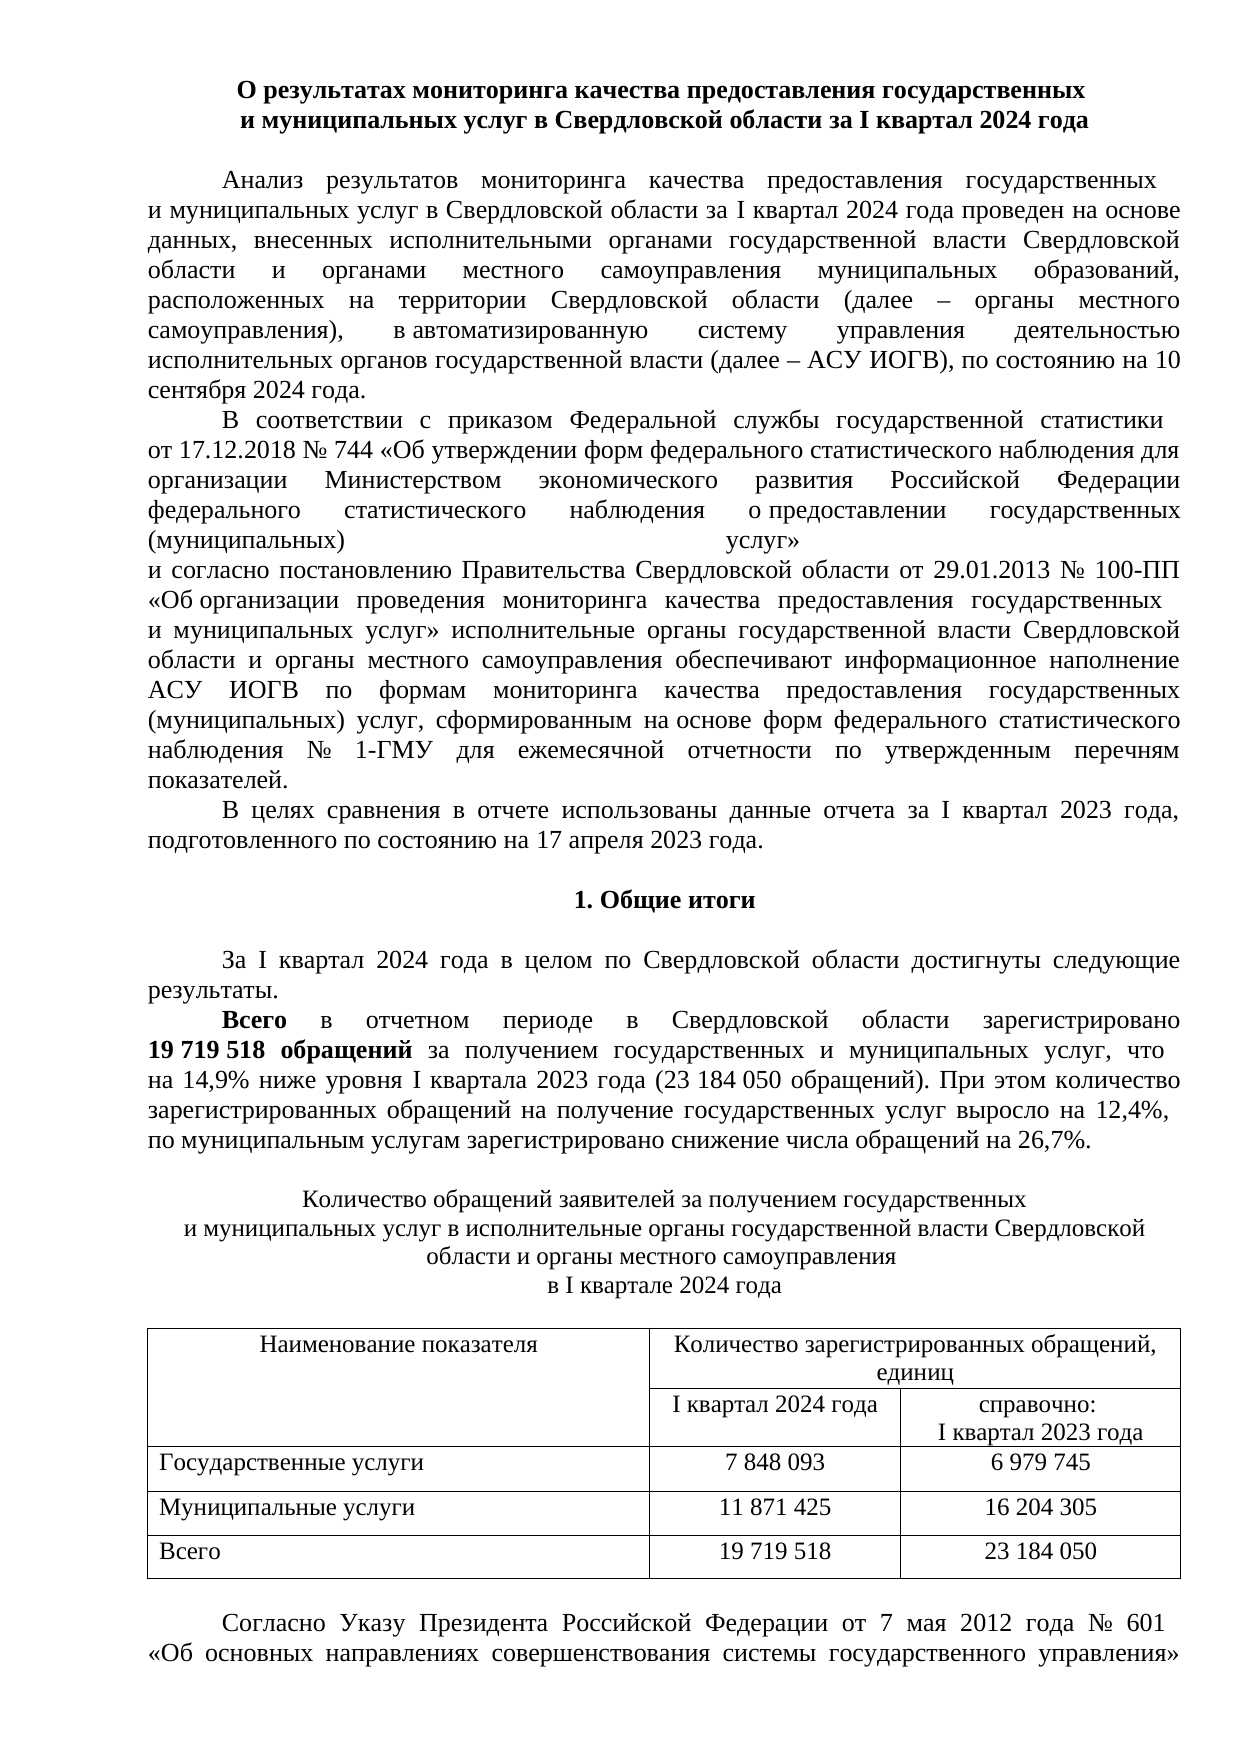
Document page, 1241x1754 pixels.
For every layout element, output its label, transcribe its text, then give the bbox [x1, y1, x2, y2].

table_cell 23 184 050 [901, 1536, 1180, 1578]
table_cell I квартал 2024 года [650, 1389, 900, 1446]
text Согласно Указу Президента Российской Федерации от 7 мая 2012 года № 601 «Об основных направлениях совершенствования системы государственного управления» [148, 1607, 1181, 1667]
table_cell Всего [148, 1536, 649, 1578]
text Анализ результатов мониторинга качества предоставления государственных и муниципальных услуг в Свердловской области за I квартал 2024 года проведен на основе данных, внесенных исполнительными органами государственной власти Свердловской области и органами местного самоуправления муниципальных образований, расположенных на территории Свердловской области (далее – органы местного самоуправления), в автоматизированную систему управления деятельностью исполнительных органов государственной власти (далее – АСУ ИОГВ), по состоянию на 10 сентября 2024 года. [148, 164, 1181, 404]
table_cell справочно: I квартал 2023 года [901, 1389, 1180, 1446]
table_cell 7 848 093 [650, 1447, 900, 1491]
table_cell 16 204 305 [901, 1492, 1180, 1535]
table_cell 19 719 518 [650, 1536, 900, 1578]
table_cell 6 979 745 [901, 1447, 1180, 1491]
text 1. Общие итоги [148, 884, 1181, 914]
text В соответствии с приказом Федеральной службы государственной статистики от 17.12.2018 № 744 «Об утверждении форм федерального статистического наблюдения для организации Министерством экономического развития Российской Федерации федерального статистического наблюдения о предоставлении государственных (муниципальных) услуг» и согласно постановлению Правительства Свердловской области от 29.01.2013 № 100-ПП «Об организации проведения мониторинга качества предоставления государственных и муниципальных услуг» исполнительные органы государственной власти Свердловской области и органы местного самоуправления обеспечивают информационное наполнение АСУ ИОГВ по формам мониторинга качества предоставления государственных (муниципальных) услуг, сформированным на основе форм федерального статистического наблюдения № 1-ГМУ для ежемесячной отчетности по утвержденным перечням показателей. [148, 404, 1181, 794]
text Всего в отчетном периоде в Свердловской области зарегистрировано 19 719 518 обращений за получением государственных и муниципальных услуг, что на 14,9% ниже уровня I квартала 2023 года (23 184 050 обращений). При этом количество зарегистрированных обращений на получение государственных услуг выросло на 12,4%, по муниципальным услугам зарегистрировано снижение числа обращений на 26,7%. [148, 1004, 1181, 1154]
text О результатах мониторинга качества предоставления государственных и муниципальных услуг в Свердловской области за I квартал 2024 года [148, 74, 1181, 134]
table_header Количество зарегистрированных обращений, единиц [650, 1329, 1180, 1388]
text За I квартал 2024 года в целом по Свердловской области достигнуты следующие результаты. [148, 944, 1181, 1004]
table_cell Государственные услуги [148, 1447, 649, 1491]
text Количество обращений заявителей за получением государственных и муниципальных услуг в исполнительные органы государственной власти Свердловской области и органы местного самоуправления в I квартале 2024 года [148, 1184, 1181, 1299]
text В целях сравнения в отчете использованы данные отчета за I квартал 2023 года, подготовленного по состоянию на 17 апреля 2023 года. [148, 794, 1181, 854]
table_header Наименование показателя [148, 1329, 649, 1446]
table_cell Муниципальные услуги [148, 1492, 649, 1535]
table_cell 11 871 425 [650, 1492, 900, 1535]
